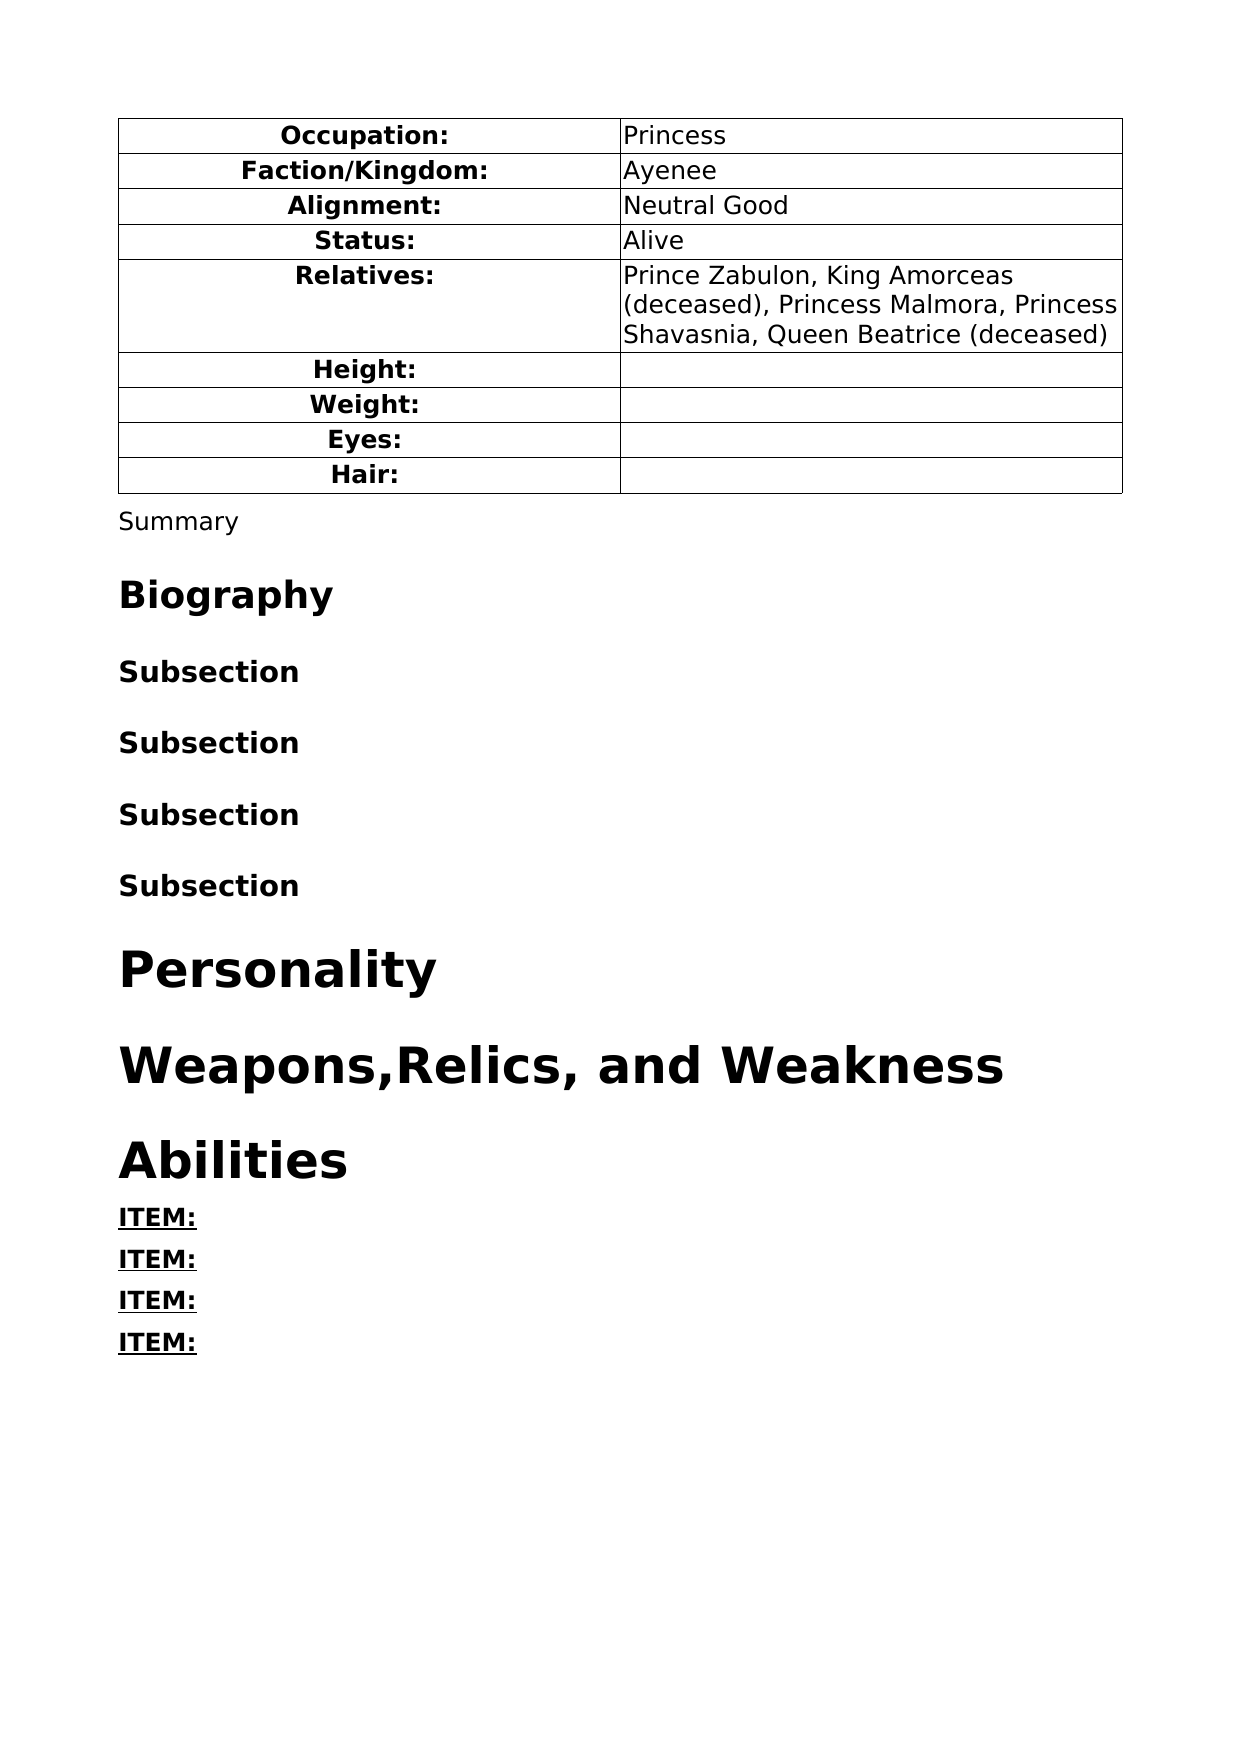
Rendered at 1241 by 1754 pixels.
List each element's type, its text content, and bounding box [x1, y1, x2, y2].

table_cell Hair: [119, 458, 620, 492]
subtitle Abilities [118, 1132, 1122, 1191]
table_cell Prince Zabulon, King Amorceas (deceased), Princess Malmora, Princess Shavasnia, Queen Beatrice (deceased) [621, 260, 1122, 352]
text ITEM: [118, 1286, 1122, 1316]
text ITEM: [118, 1245, 1122, 1274]
subtitle Subsection [118, 655, 1122, 689]
subtitle Subsection [118, 869, 1122, 903]
table_cell Alive [621, 225, 1122, 258]
subtitle Personality [118, 941, 1122, 999]
table_cell Faction/Kingdom: [119, 154, 620, 188]
table_cell Ayenee [621, 154, 1122, 188]
text Summary [118, 507, 1122, 536]
table_cell Relatives: [119, 260, 620, 352]
table_cell [621, 353, 1122, 387]
table_cell [621, 388, 1122, 422]
table_cell Princess [621, 119, 1122, 153]
table_cell Eyes: [119, 423, 620, 457]
table_cell Height: [119, 353, 620, 387]
text ITEM: [118, 1203, 1122, 1232]
table_cell [621, 423, 1122, 457]
table_cell Status: [119, 225, 620, 258]
table_cell Alignment: [119, 189, 620, 223]
subtitle Biography [118, 574, 1122, 618]
subtitle Subsection [118, 727, 1122, 761]
subtitle Subsection [118, 798, 1122, 832]
table_cell Weight: [119, 388, 620, 422]
table_cell [621, 458, 1122, 492]
subtitle Weapons,Relics, and Weakness [118, 1037, 1122, 1095]
table_cell Neutral Good [621, 189, 1122, 223]
text ITEM: [118, 1328, 1122, 1357]
table_cell Occupation: [119, 119, 620, 153]
